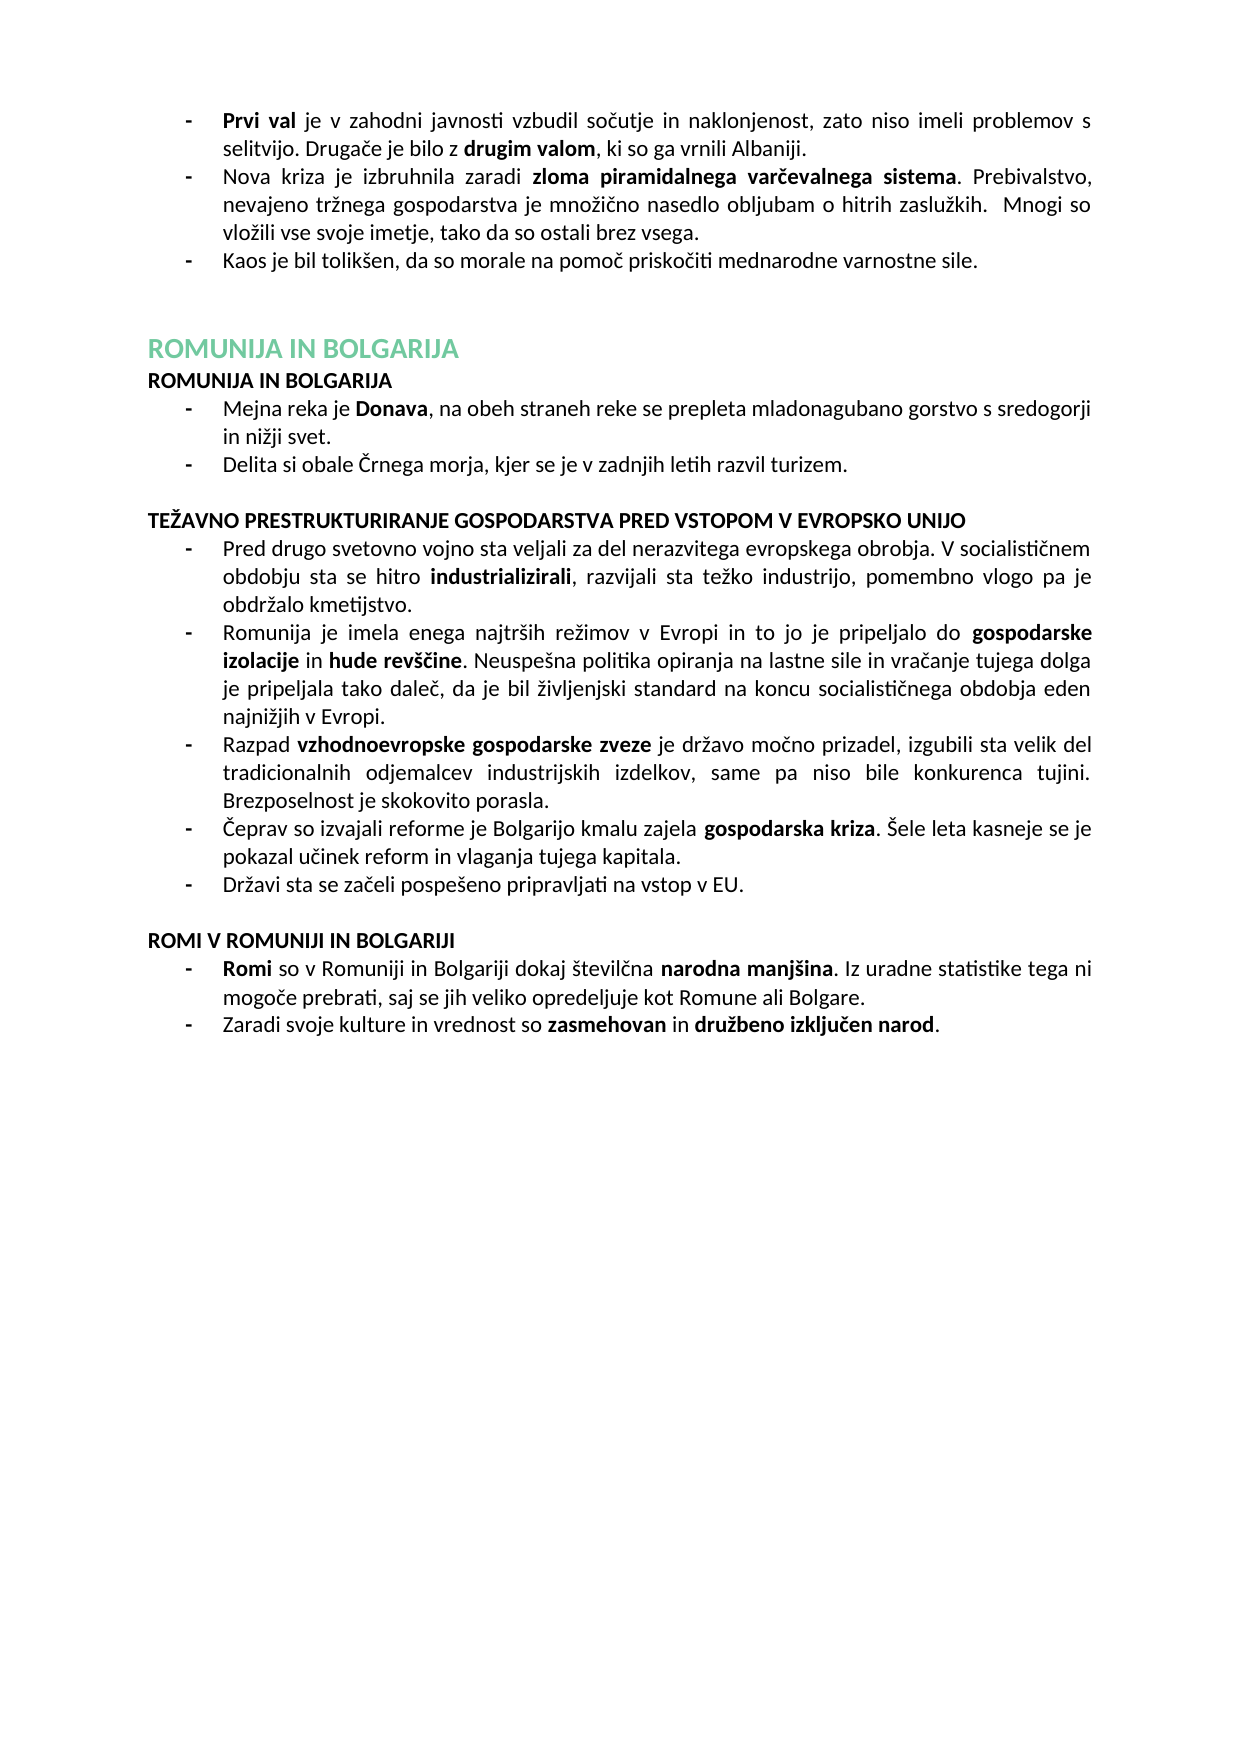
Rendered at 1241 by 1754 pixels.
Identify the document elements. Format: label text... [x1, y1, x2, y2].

list Državi sta se začeli pospešeno pripravljati na vstop v EU. [185, 871, 1092, 898]
list Delita si obale Črnega morja, kjer se je v zadnjih letih razvil turizem. [185, 450, 1092, 478]
list Kaos je bil tolikšen, da so morale na pomoč priskočiti mednarodne varnostne sile. [185, 246, 1092, 274]
text TEŽAVNO PRESTRUKTURIRANJE GOSPODARSTVA PRED VSTOPOM V EVROPSKO UNIJO [148, 506, 1092, 534]
text ROMUNIJA IN BOLGARIJA [148, 331, 1092, 366]
text ROMUNIJA IN BOLGARIJA [148, 366, 1092, 394]
list Čeprav so izvajali reforme je Bolgarijo kmalu zajela gospodarska kriza. Šele leta kasneje se je pokazal učinek reform in vlaganja tujega kapitala. [185, 814, 1092, 871]
list Pred drugo svetovno vojno sta veljali za del nerazvitega evropskega obrobja. V socialističnem obdobju sta se hitro industrializirali, razvijali sta težko industrijo, pomembno vlogo pa je obdržalo kmetijstvo. [185, 534, 1092, 618]
list Zaradi svoje kulture in vrednost so zasmehovan in družbeno izključen narod. [185, 1011, 1092, 1039]
list Mejna reka je Donava, na obeh straneh reke se prepleta mladonagubano gorstvo s sredogorji in nižji svet. [185, 394, 1092, 450]
list Romi so v Romuniji in Bolgariji dokaj številčna narodna manjšina. Iz uradne statistike tega ni mogoče prebrati, saj se jih veliko opredeljuje kot Romune ali Bolgare. [185, 954, 1092, 1011]
list Nova kriza je izbruhnila zaradi zloma piramidalnega varčevalnega sistema. Prebivalstvo, nevajeno tržnega gospodarstva je množično nasedlo obljubam o hitrih zaslužkih. Mnogi so vložili vse svoje imetje, tako da so ostali brez vsega. [185, 162, 1092, 246]
list Romunija je imela enega najtrših režimov v Evropi in to jo je pripeljalo do gospodarske izolacije in hude revščine. Neuspešna politika opiranja na lastne sile in vračanje tujega dolga je pripeljala tako daleč, da je bil življenjski standard na koncu socialističnega obdobja eden najnižjih v Evropi. [185, 618, 1092, 730]
list Prvi val je v zahodni javnosti vzbudil sočutje in naklonjenost, zato niso imeli problemov s selitvijo. Drugače je bilo z drugim valom, ki so ga vrnili Albaniji. [185, 106, 1092, 162]
text ROMI V ROMUNIJI IN BOLGARIJI [148, 927, 1092, 954]
list Razpad vzhodnoevropske gospodarske zveze je državo močno prizadel, izgubili sta velik del tradicionalnih odjemalcev industrijskih izdelkov, same pa niso bile konkurenca tujini. Brezposelnost je skokovito porasla. [185, 730, 1092, 814]
